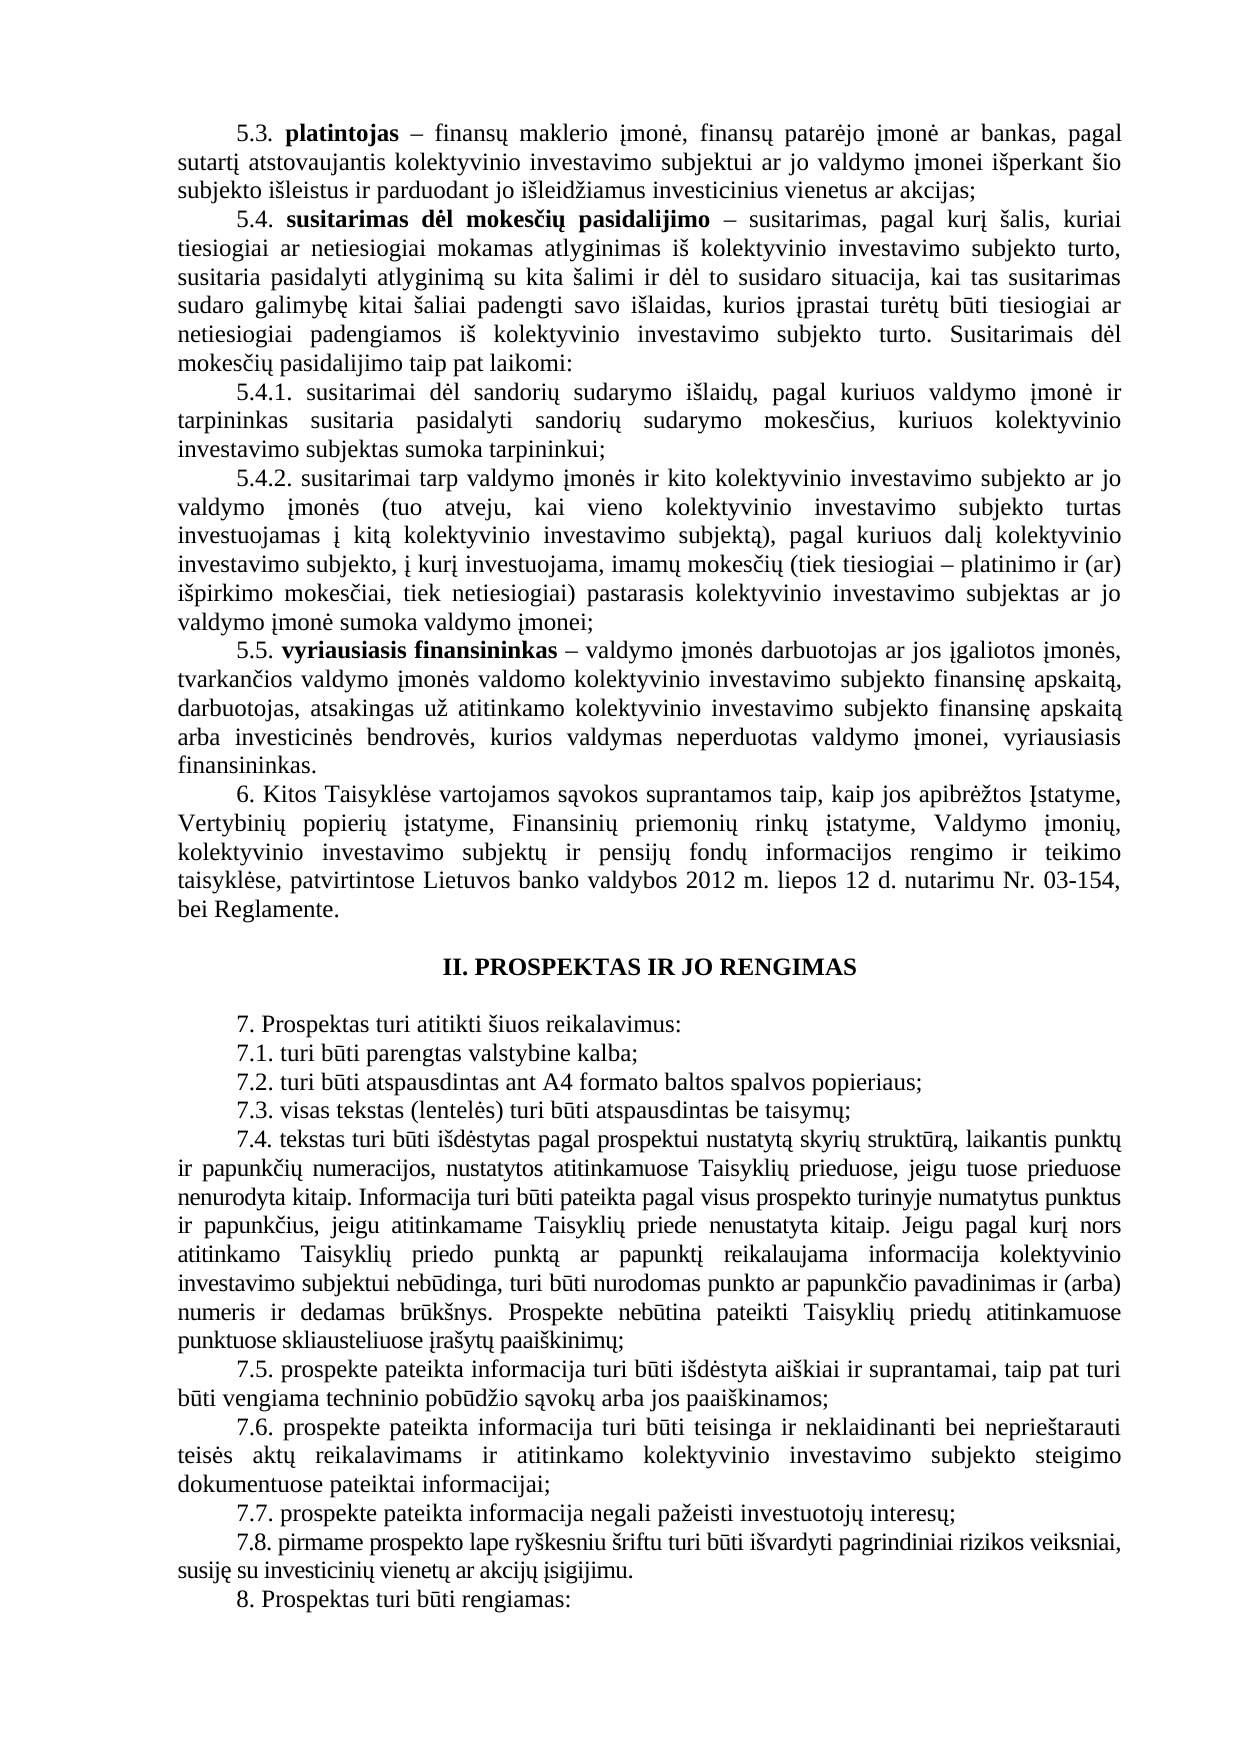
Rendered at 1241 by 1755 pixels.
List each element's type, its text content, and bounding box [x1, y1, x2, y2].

text 5.4.1. susitarimai dėl sandorių sudarymo išlaidų, pagal kuriuos valdymo įmonė ir tarpininkas susitaria pasidalyti sandorių sudarymo mokesčius, kuriuos kolektyvinio investavimo subjektas sumoka tarpininkui; [177, 377, 1122, 463]
text 7.4. tekstas turi būti išdėstytas pagal prospektui nustatytą skyrių struktūrą, laikantis punktų ir papunkčių numeracijos, nustatytos atitinkamuose Taisyklių prieduose, jeigu tuose prieduose nenurodyta kitaip. Informacija turi būti pateikta pagal visus prospekto turinyje numatytus punktus ir papunkčius, jeigu atitinkamame Taisyklių priede nenustatyta kitaip. Jeigu pagal kurį nors atitinkamo Taisyklių priedo punktą ar papunktį reikalaujama informacija kolektyvinio investavimo subjektui nebūdinga, turi būti nurodomas punkto ar papunkčio pavadinimas ir (arba) numeris ir dedamas brūkšnys. Prospekte nebūtina pateikti Taisyklių priedų atitinkamuose punktuose skliausteliuose įrašytų paaiškinimų; [177, 1124, 1122, 1354]
text 7.6. prospekte pateikta informacija turi būti teisinga ir neklaidinanti bei neprieštarauti teisės aktų reikalavimams ir atitinkamo kolektyvinio investavimo subjekto steigimo dokumentuose pateiktai informacijai; [177, 1412, 1122, 1498]
text 7.8. pirmame prospekto lape ryškesniu šriftu turi būti išvardyti pagrindiniai rizikos veiksniai, susiję su investicinių vienetų ar akcijų įsigijimu. [177, 1527, 1122, 1584]
text 5.4. susitarimas dėl mokesčių pasidalijimo – susitarimas, pagal kurį šalis, kuriai tiesiogiai ar netiesiogiai mokamas atlyginimas iš kolektyvinio investavimo subjekto turto, susitaria pasidalyti atlyginimą su kita šalimi ir dėl to susidaro situacija, kai tas susitarimas sudaro galimybę kitai šaliai padengti savo išlaidas, kurios įprastai turėtų būti tiesiogiai ar netiesiogiai padengiamos iš kolektyvinio investavimo subjekto turto. Susitarimais dėl mokesčių pasidalijimo taip pat laikomi: [177, 204, 1122, 377]
text 7. Prospektas turi atitikti šiuos reikalavimus: [177, 1009, 1122, 1038]
text 5.4.2. susitarimai tarp valdymo įmonės ir kito kolektyvinio investavimo subjekto ar jo valdymo įmonės (tuo atveju, kai vieno kolektyvinio investavimo subjekto turtas investuojamas į kitą kolektyvinio investavimo subjektą), pagal kuriuos dalį kolektyvinio investavimo subjekto, į kurį investuojama, imamų mokesčių (tiek tiesiogiai – platinimo ir (ar) išpirkimo mokesčiai, tiek netiesiogiai) pastarasis kolektyvinio investavimo subjektas ar jo valdymo įmonė sumoka valdymo įmonei; [177, 463, 1122, 636]
text 5.3. platintojas – finansų maklerio įmonė, finansų patarėjo įmonė ar bankas, pagal sutartį atstovaujantis kolektyvinio investavimo subjektui ar jo valdymo įmonei išperkant šio subjekto išleistus ir parduodant jo išleidžiamus investicinius vienetus ar akcijas; [177, 118, 1122, 204]
text 7.3. visas tekstas (lentelės) turi būti atspausdintas be taisymų; [177, 1096, 1122, 1124]
text 7.5. prospekte pateikta informacija turi būti išdėstyta aiškiai ir suprantamai, taip pat turi būti vengiama techninio pobūdžio sąvokų arba jos paaiškinamos; [177, 1354, 1122, 1412]
text 7.7. prospekte pateikta informacija negali pažeisti investuotojų interesų; [177, 1498, 1122, 1527]
text 7.1. turi būti parengtas valstybine kalba; [177, 1038, 1122, 1067]
text 7.2. turi būti atspausdintas ant A4 formato baltos spalvos popieriaus; [177, 1067, 1122, 1096]
text 5.5. vyriausiasis finansininkas – valdymo įmonės darbuotojas ar jos įgaliotos įmonės, tvarkančios valdymo įmonės valdomo kolektyvinio investavimo subjekto finansinę apskaitą, darbuotojas, atsakingas už atitinkamo kolektyvinio investavimo subjekto finansinę apskaitą arba investicinės bendrovės, kurios valdymas neperduotas valdymo įmonei, vyriausiasis finansininkas. [177, 636, 1122, 779]
text 8. Prospektas turi būti rengiamas: [177, 1584, 1122, 1613]
text II. PROSPEKTAS IR JO RENGIMAS [177, 952, 1122, 981]
text 6. Kitos Taisyklėse vartojamos sąvokos suprantamos taip, kaip jos apibrėžtos Įstatyme, Vertybinių popierių įstatyme, Finansinių priemonių rinkų įstatyme, Valdymo įmonių, kolektyvinio investavimo subjektų ir pensijų fondų informacijos rengimo ir teikimo taisyklėse, patvirtintose Lietuvos banko valdybos 2012 m. liepos 12 d. nutarimu Nr. 03-154, bei Reglamente. [177, 779, 1122, 923]
